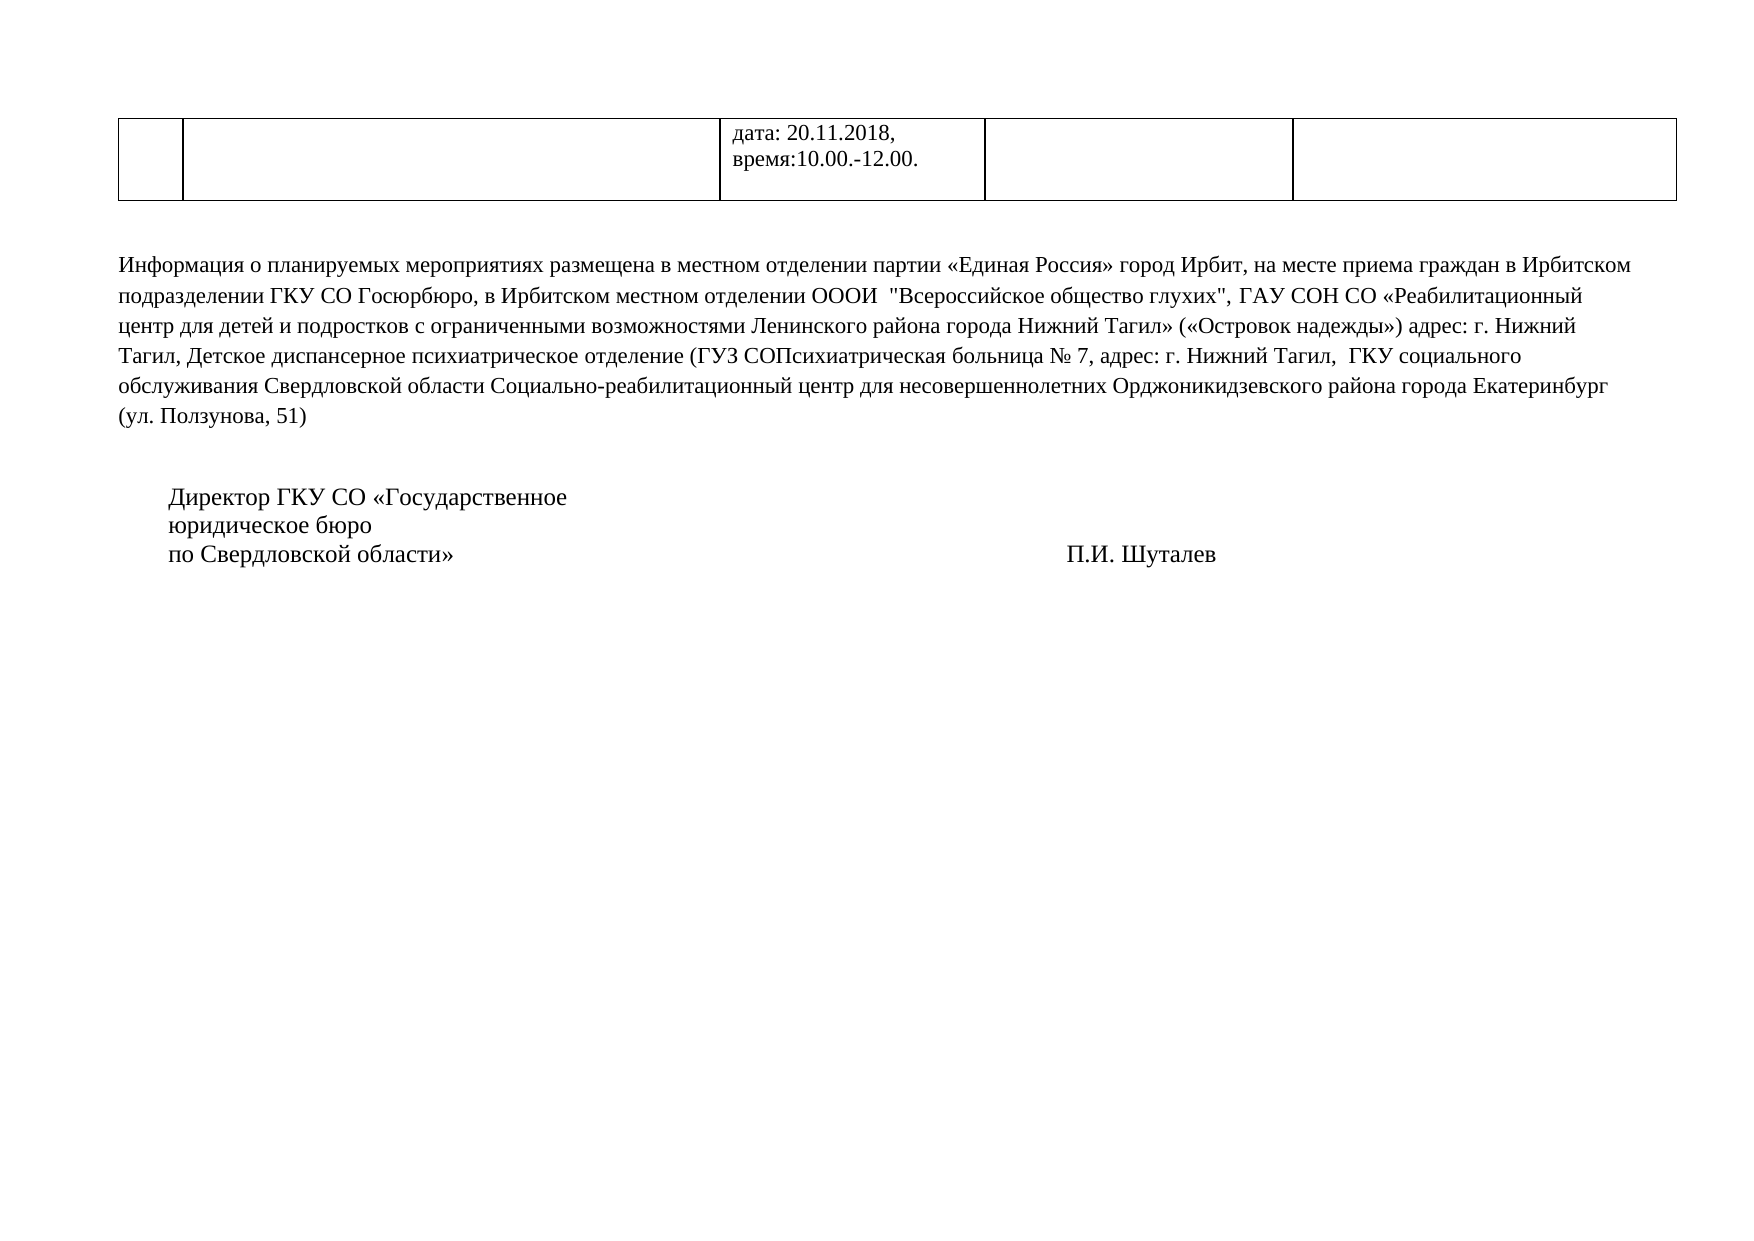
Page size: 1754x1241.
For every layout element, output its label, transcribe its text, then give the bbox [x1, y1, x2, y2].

text Директор ГКУ СО «Государственное [118, 482, 1636, 510]
text по Свердловской области» П.И. Шуталев [118, 539, 1636, 568]
text Информация о планируемых мероприятиях размещена в местном отделении партии «Единая Россия» город Ирбит, на месте приема граждан в Ирбитском подразделении ГКУ СО Госюрбюро, в Ирбитском местном отделении ОООИ "Всероссийское общество глухих", ГАУ СОН СО «Реабилитационный центр для детей и подростков с ограниченными возможностями Ленинского района города Нижний Тагил» («Островок надежды») адрес: г. Нижний Тагил, Детское диспансерное психиатрическое отделение (ГУЗ СОПсихиатрическая больница № 7, адрес: г. Нижний Тагил, ГКУ социального обслуживания Свердловской области Социально-реабилитационный центр для несовершеннолетних Орджоникидзевского района города Екатеринбург (ул. Ползунова, 51) [118, 252, 1636, 429]
table_cell [184, 119, 719, 200]
table_cell [119, 119, 182, 200]
table_cell дата: 20.11.2018, время:10.00.-12.00. [721, 119, 984, 200]
table_cell [986, 119, 1292, 200]
table_cell [1294, 119, 1676, 200]
text юридическое бюро [118, 510, 1636, 539]
